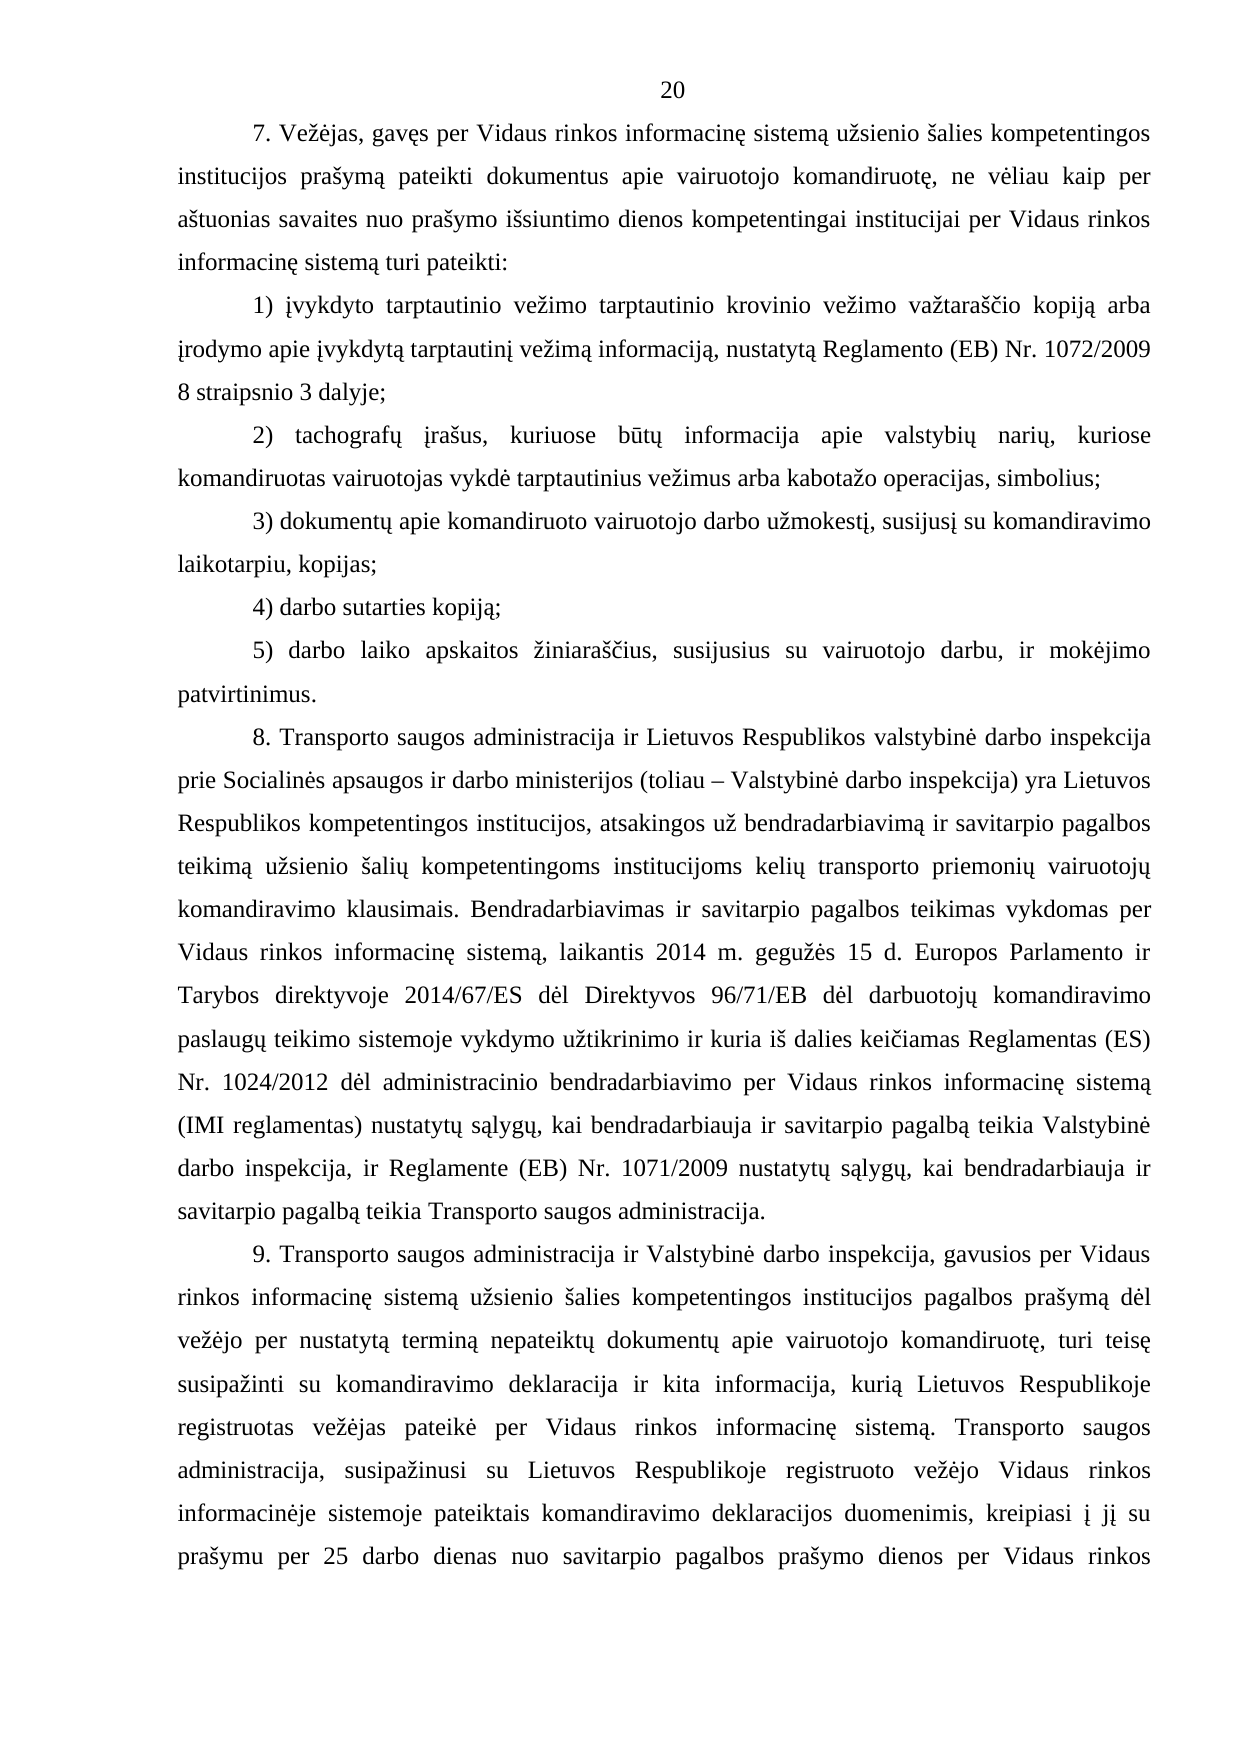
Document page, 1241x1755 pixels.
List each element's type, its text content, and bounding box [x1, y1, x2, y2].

text 1) įvykdyto tarptautinio vežimo tarptautinio krovinio vežimo važtaraščio kopiją arba įrodymo apie įvykdytą tarptautinį vežimą informaciją, nustatytą Reglamento (EB) Nr. 1072/2009 8 straipsnio 3 dalyje; [177, 291, 1152, 406]
text 3) dokumentų apie komandiruoto vairuotojo darbo užmokestį, susijusį su komandiravimo laikotarpiu, kopijas; [177, 506, 1152, 578]
text 9. Transporto saugos administracija ir Valstybinė darbo inspekcija, gavusios per Vidaus rinkos informacinę sistemą užsienio šalies kompetentingos institucijos pagalbos prašymą dėl vežėjo per nustatytą terminą nepateiktų dokumentų apie vairuotojo komandiruotę, turi teisę susipažinti su komandiravimo deklaracija ir kita informacija, kurią Lietuvos Respublikoje registruotas vežėjas pateikė per Vidaus rinkos informacinę sistemą. Transporto saugos administracija, susipažinusi su Lietuvos Respublikoje registruoto vežėjo Vidaus rinkos informacinėje sistemoje pateiktais komandiravimo deklaracijos duomenimis, kreipiasi į jį su prašymu per 25 darbo dienas nuo savitarpio pagalbos prašymo dienos per Vidaus rinkos [177, 1239, 1152, 1570]
text 4) darbo sutarties kopiją; [177, 592, 1152, 621]
text 5) darbo laiko apskaitos žiniaraščius, susijusius su vairuotojo darbu, ir mokėjimo patvirtinimus. [177, 636, 1152, 707]
text 7. Vežėjas, gavęs per Vidaus rinkos informacinę sistemą užsienio šalies kompetentingos institucijos prašymą pateikti dokumentus apie vairuotojo komandiruotę, ne vėliau kaip per aštuonias savaites nuo prašymo išsiuntimo dienos kompetentingai institucijai per Vidaus rinkos informacinę sistemą turi pateikti: [177, 118, 1152, 276]
text 2) tachografų įrašus, kuriuose būtų informacija apie valstybių narių, kuriose komandiruotas vairuotojas vykdė tarptautinius vežimus arba kabotažo operacijas, simbolius; [177, 420, 1152, 492]
text 8. Transporto saugos administracija ir Lietuvos Respublikos valstybinė darbo inspekcija prie Socialinės apsaugos ir darbo ministerijos (toliau – Valstybinė darbo inspekcija) yra Lietuvos Respublikos kompetentingos institucijos, atsakingos už bendradarbiavimą ir savitarpio pagalbos teikimą užsienio šalių kompetentingoms institucijoms kelių transporto priemonių vairuotojų komandiravimo klausimais. Bendradarbiavimas ir savitarpio pagalbos teikimas vykdomas per Vidaus rinkos informacinę sistemą, laikantis 2014 m. gegužės 15 d. Europos Parlamento ir Tarybos direktyvoje 2014/67/ES dėl Direktyvos 96/71/EB dėl darbuotojų komandiravimo paslaugų teikimo sistemoje vykdymo užtikrinimo ir kuria iš dalies keičiamas Reglamentas (ES) Nr. 1024/2012 dėl administracinio bendradarbiavimo per Vidaus rinkos informacinę sistemą (IMI reglamentas) nustatytų sąlygų, kai bendradarbiauja ir savitarpio pagalbą teikia Valstybinė darbo inspekcija, ir Reglamente (EB) Nr. 1071/2009 nustatytų sąlygų, kai bendradarbiauja ir savitarpio pagalbą teikia Transporto saugos administracija. [177, 722, 1152, 1225]
